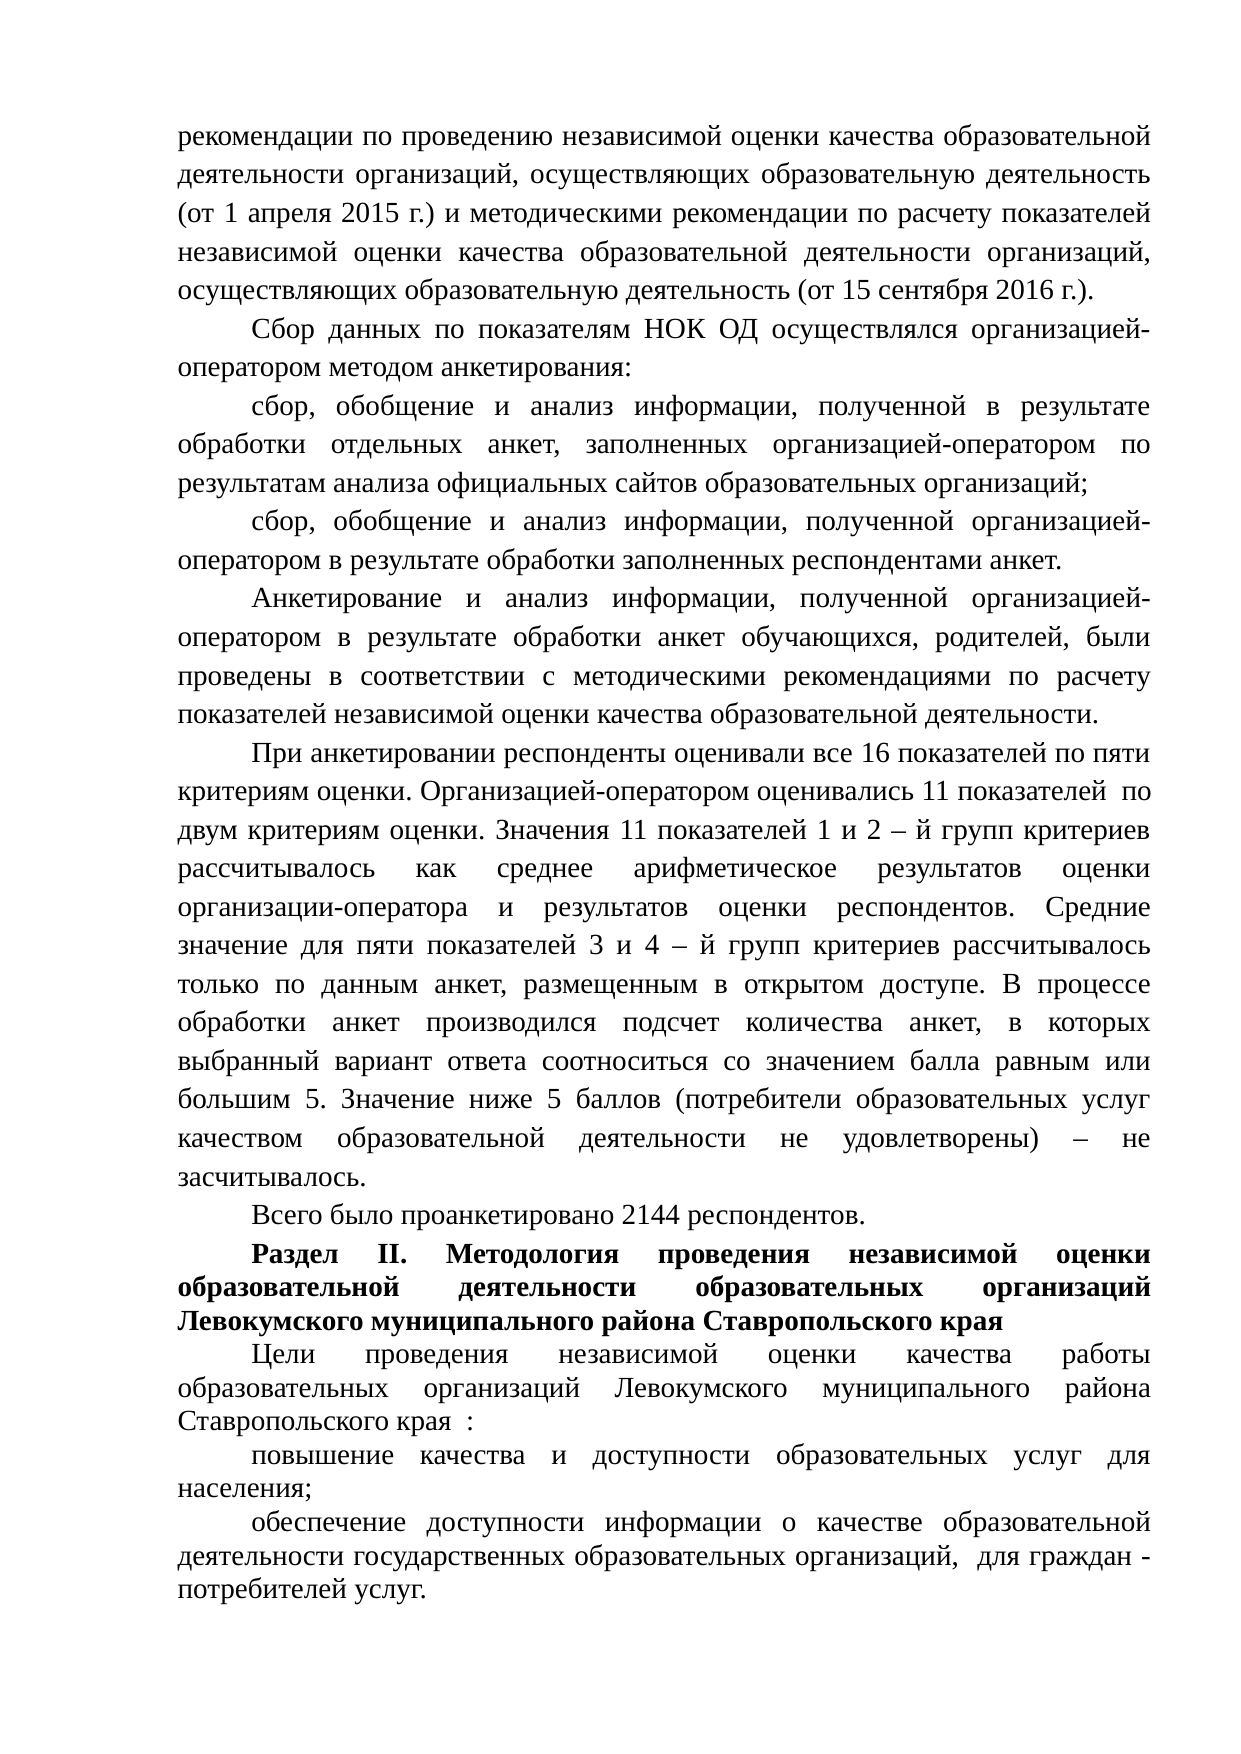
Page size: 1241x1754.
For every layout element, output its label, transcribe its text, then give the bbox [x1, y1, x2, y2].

text Раздел II. Методология проведения независимой оценки образовательной деятельности образовательных организаций Левокумского муниципального района Ставропольского края [177, 1236, 1152, 1336]
text повышение качества и доступности образовательных услуг для населения; [177, 1437, 1152, 1504]
text Цели проведения независимой оценки качества работы образовательных организаций Левокумского муниципального района Ставропольского края : [177, 1336, 1152, 1437]
text обеспечение доступности информации о качестве образовательной деятельности государственных образовательных организаций, для граждан - потребителей услуг. [177, 1504, 1152, 1605]
text сбор, обобщение и анализ информации, полученной в результате обработки отдельных анкет, заполненных организацией-оператором по результатам анализа официальных сайтов образовательных организаций; [177, 388, 1152, 498]
text При анкетировании респонденты оценивали все 16 показателей по пяти критериям оценки. Организацией-оператором оценивались 11 показателей по двум критериям оценки. Значения 11 показателей 1 и 2 – й групп критериев рассчитывалось как среднее арифметическое результатов оценки организации-оператора и результатов оценки респондентов. Средние значение для пяти показателей 3 и 4 – й групп критериев рассчитывалось только по данным анкет, размещенным в открытом доступе. В процессе обработки анкет производился подсчет количества анкет, в которых выбранный вариант ответа соотноситься со значением балла равным или большим 5. Значение ниже 5 баллов (потребители образовательных услуг качеством образовательной деятельности не удовлетворены) – не засчитывалось. [177, 735, 1152, 1192]
text рекомендации по проведению независимой оценки качества образовательной деятельности организаций, осуществляющих образовательную деятельность (от 1 апреля 2015 г.) и методическими рекомендации по расчету показателей независимой оценки качества образовательной деятельности организаций, осуществляющих образовательную деятельность (от 15 сентября 2016 г.). [177, 118, 1152, 306]
text Сбор данных по показателям НОК ОД осуществлялся организацией-оператором методом анкетирования: [177, 311, 1152, 383]
text Всего было проанкетировано 2144 респондентов. [177, 1197, 1152, 1231]
text Анкетирование и анализ информации, полученной организацией-оператором в результате обработки анкет обучающихся, родителей, были проведены в соответствии с методическими рекомендациями по расчету показателей независимой оценки качества образовательной деятельности. [177, 581, 1152, 730]
text сбор, обобщение и анализ информации, полученной организацией-оператором в результате обработки заполненных респондентами анкет. [177, 503, 1152, 576]
